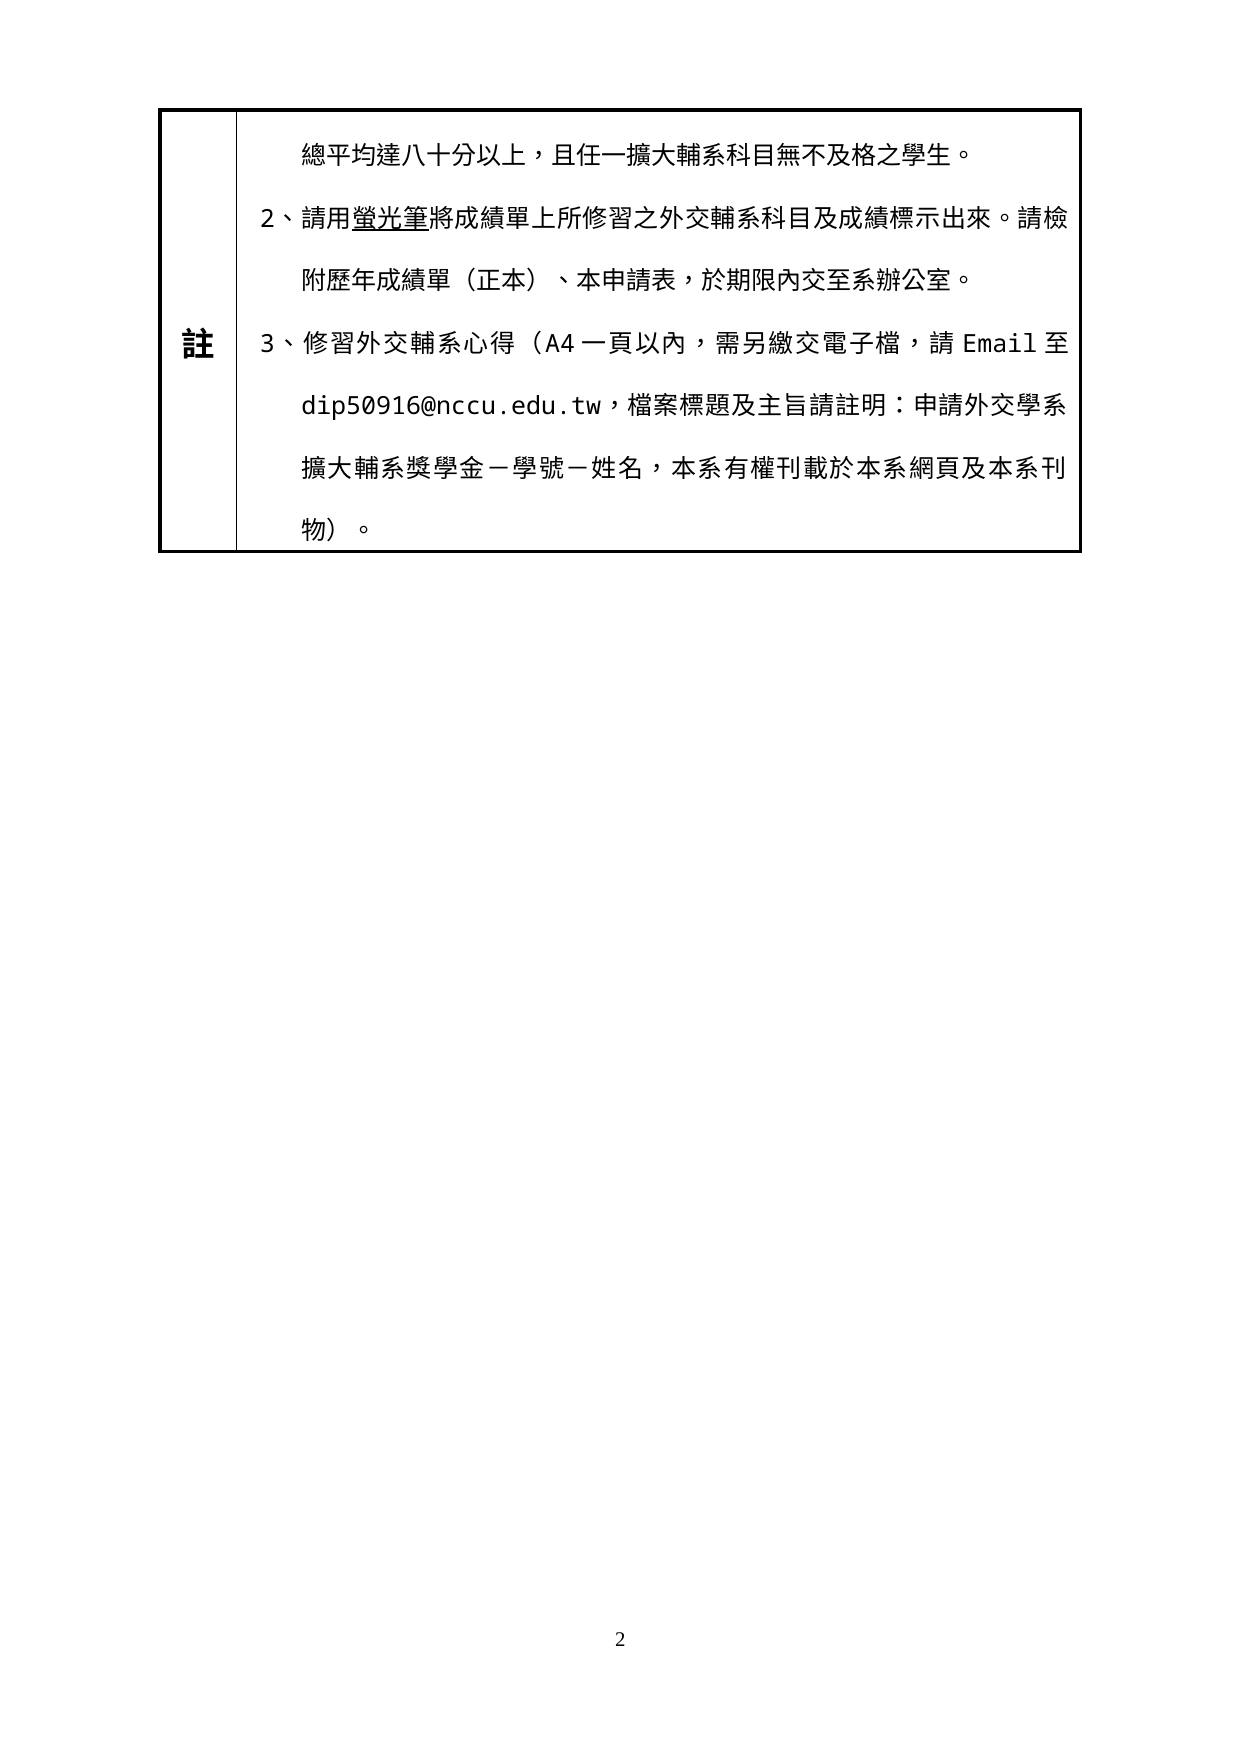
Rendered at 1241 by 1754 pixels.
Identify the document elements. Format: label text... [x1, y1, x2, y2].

table_cell 總平均達八十分以上，且任一擴大輔系科目無不及格之學生。 2、請用螢光筆將成績單上所修習之外交輔系科目及成績標示出來。請檢附歷年成績單（正本）、本申請表，於期限內交至系辦公室。 3、修習外交輔系心得（A4一頁以內，需另繳交電子檔，請Email至dip50916@nccu.edu.tw，檔案標題及主旨請註明：申請外交學系擴大輔系獎學金－學號－姓名，本系有權刊載於本系網頁及本系刊物）。 [237, 112, 1079, 550]
table_cell 註 [162, 112, 236, 550]
